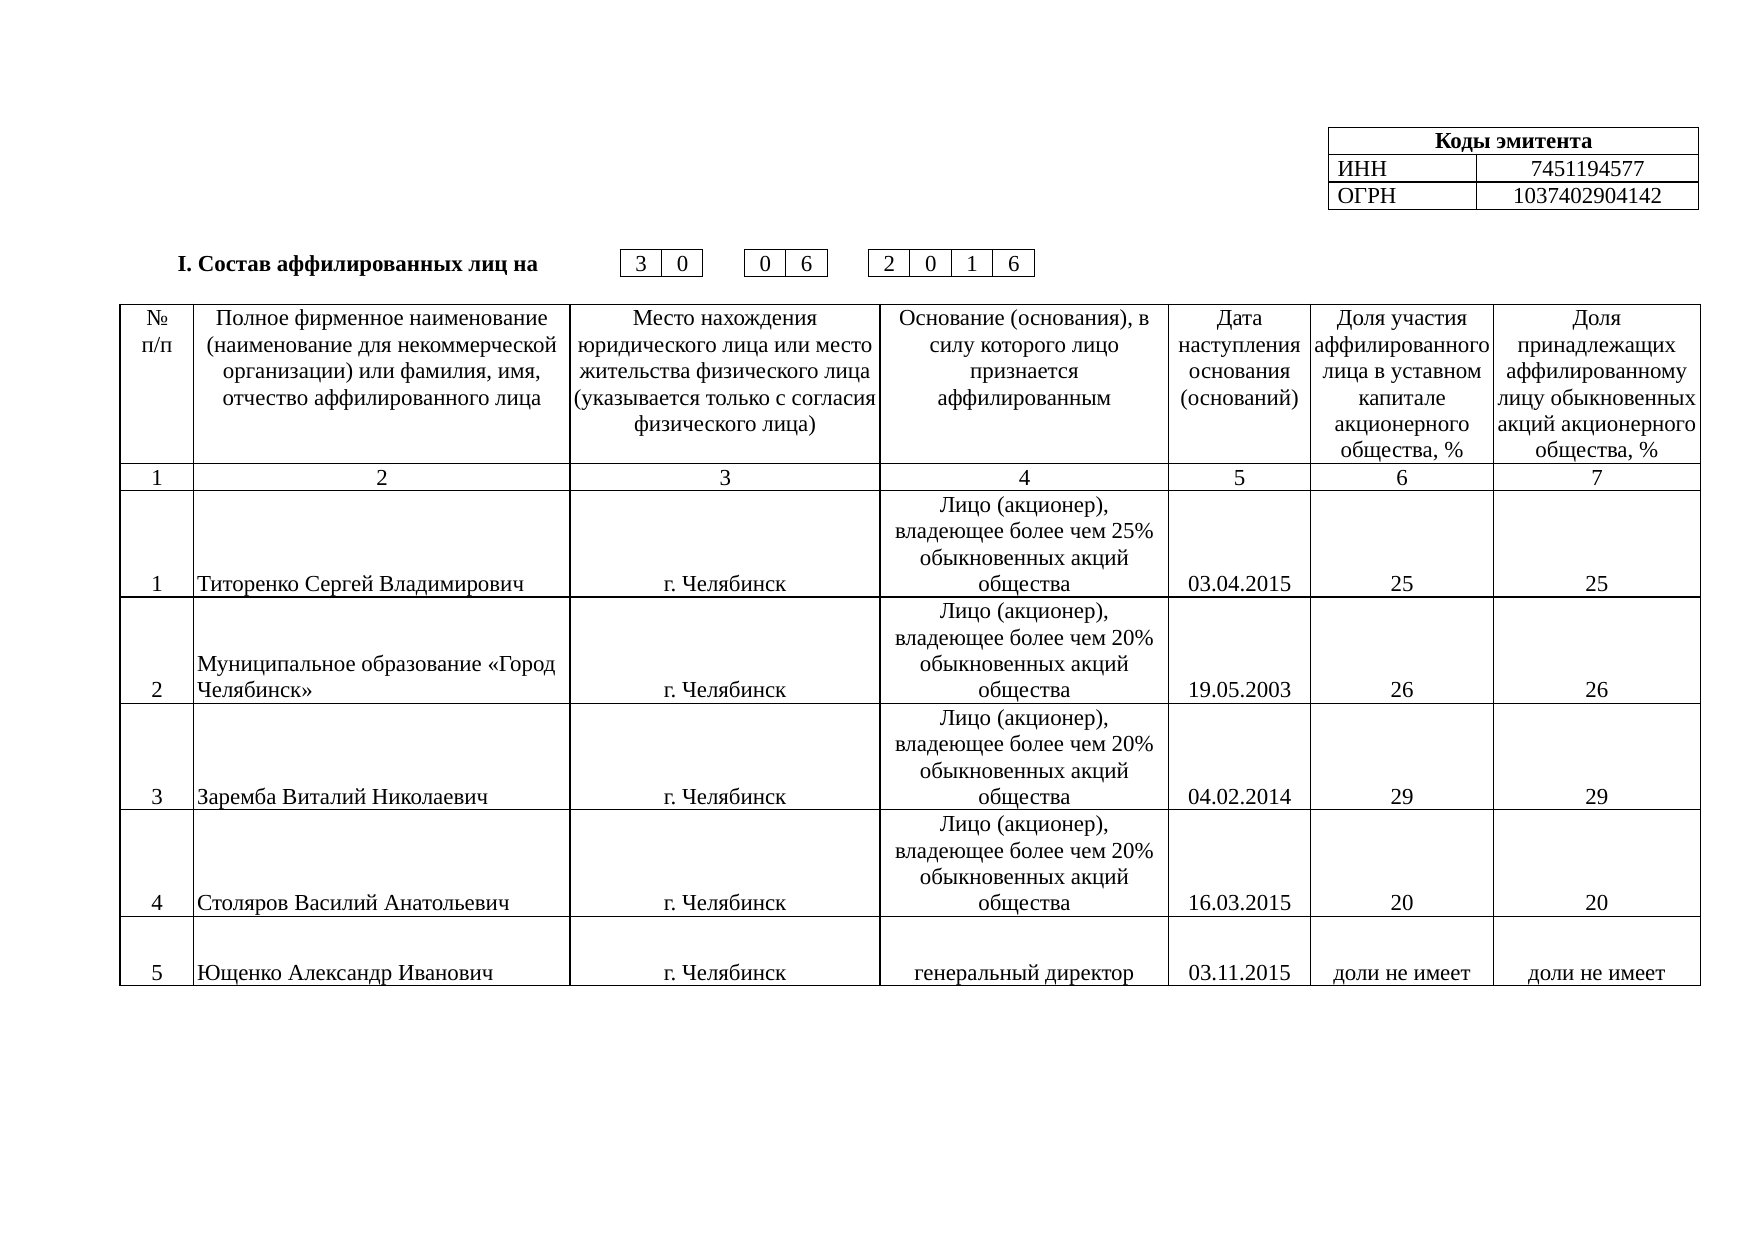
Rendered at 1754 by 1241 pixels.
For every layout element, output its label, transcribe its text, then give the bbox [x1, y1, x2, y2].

table_cell 29 [1494, 704, 1700, 809]
table_cell 3 [571, 464, 879, 490]
table_cell 16.03.2015 [1169, 810, 1310, 916]
table_cell 3 [121, 704, 193, 809]
table_cell 2 [121, 598, 193, 703]
table_cell 5 [1169, 464, 1310, 490]
table_cell Ющенко Александр Иванович [194, 917, 569, 985]
table_cell доли не имеет [1494, 917, 1700, 985]
table_cell 6 [1311, 464, 1493, 490]
table_cell 04.02.2014 [1169, 704, 1310, 809]
table_cell 20 [1311, 810, 1493, 916]
table_header Место нахождения юридического лица или место жительства физического лица (указывается только с согласия физического лица) [571, 305, 879, 463]
table_cell Лицо (акционер), владеющее более чем 25% обыкновенных акций общества [881, 491, 1168, 596]
table_cell 1 [121, 491, 193, 596]
table_header Доля участия аффилированного лица в уставном капитале акционерного общества, % [1311, 305, 1493, 463]
table_header Дата наступления основания (оснований) [1169, 305, 1310, 463]
table_cell 1 [121, 464, 193, 490]
table_header I. Состав аффилированных лиц на [115, 249, 620, 276]
table_cell 4 [881, 464, 1168, 490]
table_cell 29 [1311, 704, 1493, 809]
table_cell 26 [1494, 598, 1700, 703]
table_cell доли не имеет [1311, 917, 1493, 985]
table_cell Лицо (акционер), владеющее более чем 20% обыкновенных акций общества [881, 704, 1168, 809]
table_cell генеральный директор [881, 917, 1168, 985]
table_header [828, 249, 868, 276]
table_cell Лицо (акционер), владеющее более чем 20% обыкновенных акций общества [881, 810, 1168, 916]
table_header Полное фирменное наименование (наименование для некоммерческой организации) или фамилия, имя, отчество аффилированного лица [194, 305, 569, 463]
table_cell 25 [1494, 491, 1700, 596]
table_cell ОГРН [1329, 183, 1476, 209]
table_cell 7451194577 [1477, 155, 1698, 181]
table_cell 1037402904142 [1477, 183, 1698, 209]
table_cell г. Челябинск [571, 598, 879, 703]
table_cell 03.11.2015 [1169, 917, 1310, 985]
table_cell 25 [1311, 491, 1493, 596]
table_header Коды эмитента [1329, 128, 1698, 154]
table_cell 2 [194, 464, 569, 490]
table_header 6 [786, 250, 827, 276]
table_cell Муниципальное образование «Город Челябинск» [194, 598, 569, 703]
table_header 6 [993, 250, 1034, 276]
table_cell 5 [121, 917, 193, 985]
table_header 2 [869, 250, 909, 276]
table_cell Лицо (акционер), владеющее более чем 20% обыкновенных акций общества [881, 598, 1168, 703]
table_header 0 [910, 250, 951, 276]
table_cell ИНН [1329, 155, 1476, 181]
table_cell 03.04.2015 [1169, 491, 1310, 596]
table_header [703, 249, 744, 276]
table_cell 7 [1494, 464, 1700, 490]
table_header Доля принадлежащих аффилированному лицу обыкновенных акций акционерного общества, % [1494, 305, 1700, 463]
table_header 3 [621, 250, 661, 276]
table_cell г. Челябинск [571, 704, 879, 809]
table_cell Заремба Виталий Николаевич [194, 704, 569, 809]
table_cell г. Челябинск [571, 917, 879, 985]
table_header 0 [662, 250, 702, 276]
table_cell 26 [1311, 598, 1493, 703]
table_cell 20 [1494, 810, 1700, 916]
table_header Основание (основания), в силу которого лицо признается аффилированным [881, 305, 1168, 463]
table_header № п/п [121, 305, 193, 463]
table_header 1 [952, 250, 992, 276]
table_cell Столяров Василий Анатольевич [194, 810, 569, 916]
table_cell 19.05.2003 [1169, 598, 1310, 703]
table_cell Титоренко Сергей Владимирович [194, 491, 569, 596]
table_cell г. Челябинск [571, 491, 879, 596]
table_cell г. Челябинск [571, 810, 879, 916]
table_header 0 [745, 250, 785, 276]
table_cell 4 [121, 810, 193, 916]
